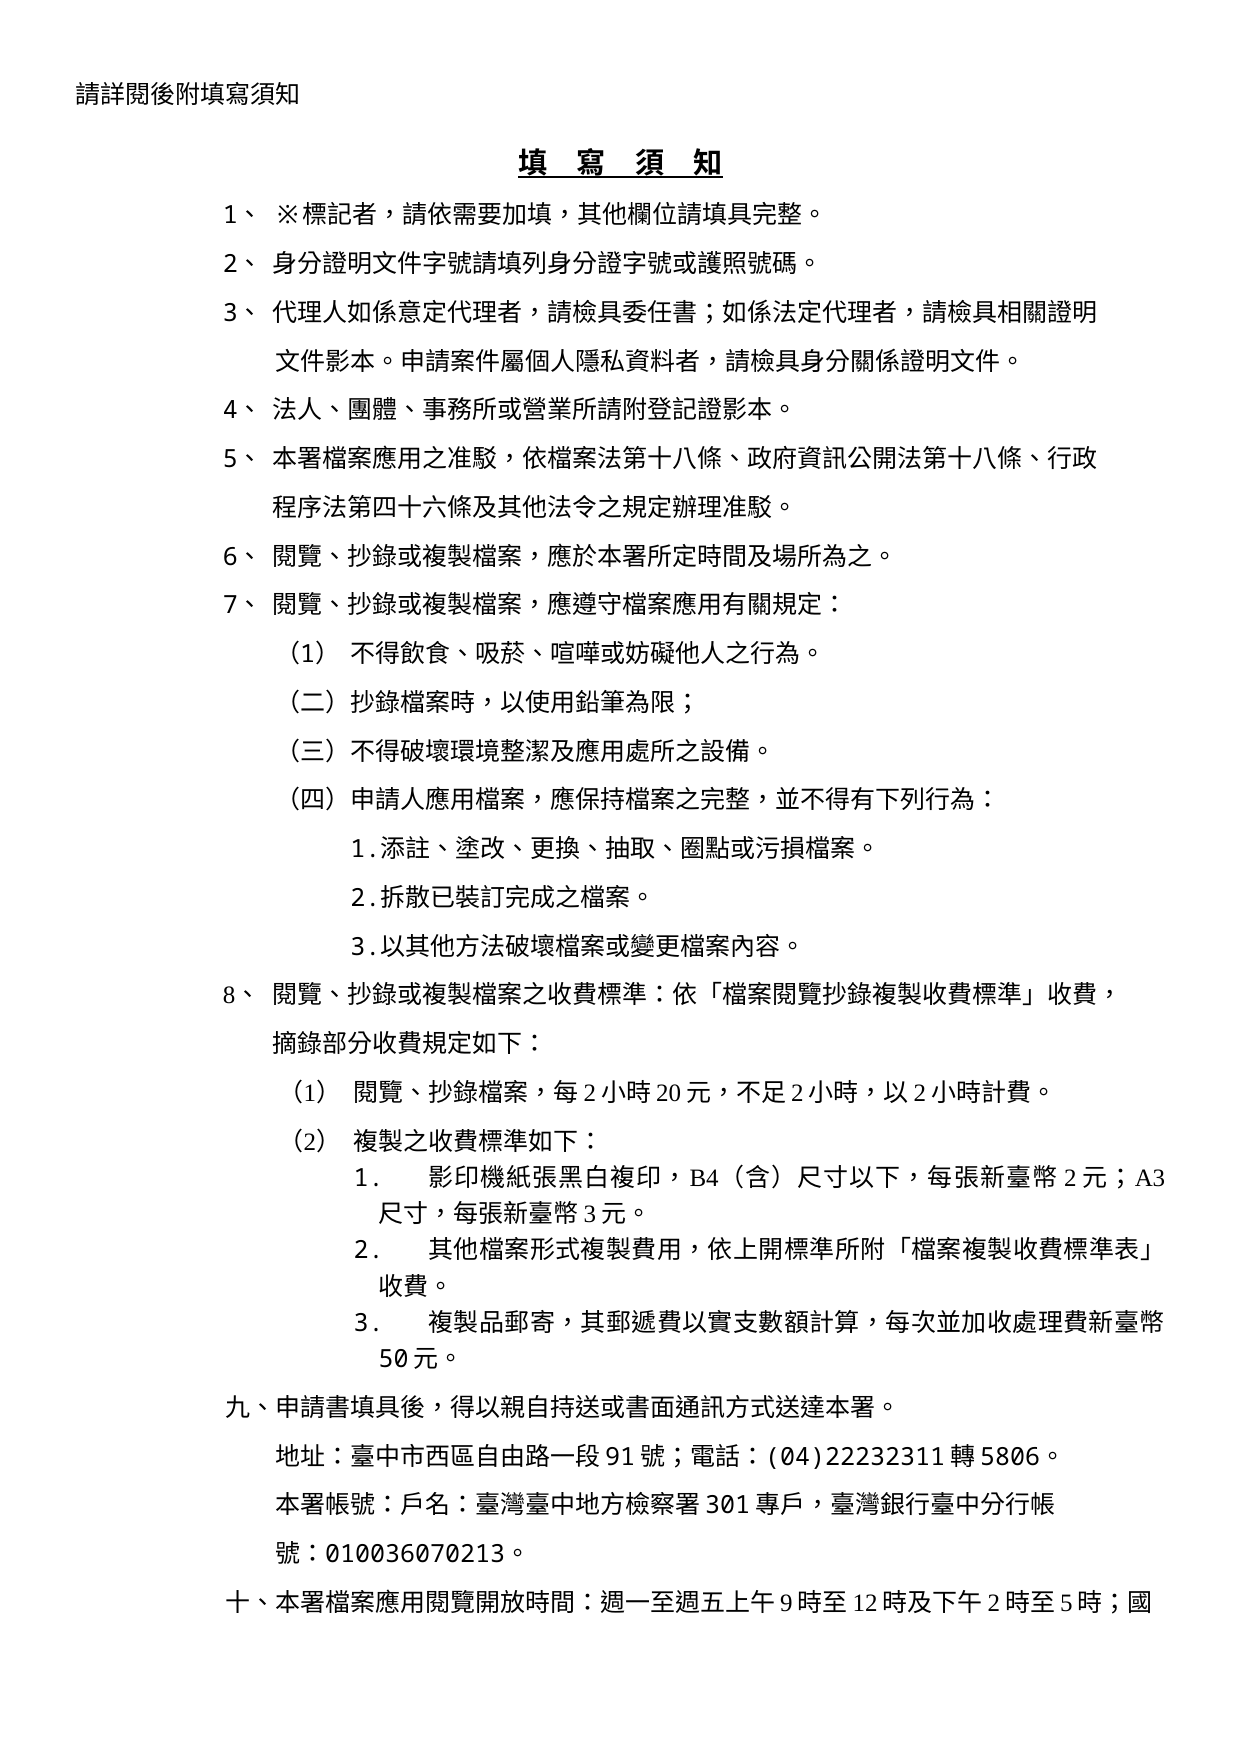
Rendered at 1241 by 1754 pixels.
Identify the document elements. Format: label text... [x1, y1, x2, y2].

text （四）申請人應用檔案，應保持檔案之完整，並不得有下列行為： [275, 780, 1165, 816]
text 本署帳號：戶名：臺灣臺中地方檢察署301專戶，臺灣銀行臺中分行帳 [275, 1485, 1165, 1521]
list 閱覽、抄錄或複製檔案之收費標準：依「檔案閱覽抄錄複製收費標準」收費， [223, 975, 1165, 1011]
list ※標記者，請依需要加填，其他欄位請填具完整。 [223, 195, 1165, 231]
list 其他檔案形式複製費用，依上開標準所附「檔案複製收費標準表」收費。 [353, 1230, 1165, 1302]
text 填 寫 須 知 [75, 140, 1165, 182]
text （二）抄錄檔案時，以使用鉛筆為限； [275, 682, 1165, 718]
text （三）不得破壞環境整潔及應用處所之設備。 [275, 731, 1165, 767]
text 地址：臺中市西區自由路一段91號；電話：(04)22232311轉5806。 [275, 1436, 1165, 1472]
list 複製之收費標準如下： [278, 1121, 1165, 1157]
list 影印機紙張黑白複印，B4（含）尺寸以下，每張新臺幣2元；A3尺寸，每張新臺幣3元。 [353, 1157, 1165, 1230]
list 複製品郵寄，其郵遞費以實支數額計算，每次並加收處理費新臺幣50元。 [353, 1302, 1165, 1375]
text 2.拆散已裝訂完成之檔案。 [275, 877, 1165, 913]
text 摘錄部分收費規定如下： [273, 1023, 1165, 1060]
text 十、本署檔案應用閱覽開放時間：週一至週五上午9時至12時及下午2時至5時；國 [225, 1582, 1165, 1618]
text 3.以其他方法破壞檔案或變更檔案內容。 [275, 926, 1165, 962]
text 程序法第四十六條及其他法令之規定辦理准駁。 [273, 487, 1165, 523]
text 九、申請書填具後，得以親自持送或書面通訊方式送達本署。 [75, 1387, 1165, 1423]
list 法人、團體、事務所或營業所請附登記證影本。 [223, 390, 1165, 426]
list 閱覽、抄錄或複製檔案，應遵守檔案應用有關規定： [223, 585, 1165, 621]
list 代理人如係意定代理者，請檢具委任書；如係法定代理者，請檢具相關證明 [223, 292, 1165, 328]
list 閱覽、抄錄或複製檔案，應於本署所定時間及場所為之。 [223, 536, 1165, 572]
list 本署檔案應用之准駁，依檔案法第十八條、政府資訊公開法第十八條、行政 [223, 438, 1165, 475]
list 不得飲食、吸菸、喧嘩或妨礙他人之行為。 [275, 633, 1165, 670]
list 閱覽、抄錄檔案，每2小時20元，不足2小時，以2小時計費。 [278, 1072, 1165, 1108]
text 請詳閱後附填寫須知 [75, 75, 1165, 111]
list 身分證明文件字號請填列身分證字號或護照號碼。 [223, 243, 1165, 280]
text 文件影本。申請案件屬個人隱私資料者，請檢具身分關係證明文件。 [225, 341, 1165, 377]
text 1.添註、塗改、更換、抽取、圈點或污損檔案。 [275, 828, 1165, 865]
text 號：010036070213。 [275, 1533, 1165, 1570]
